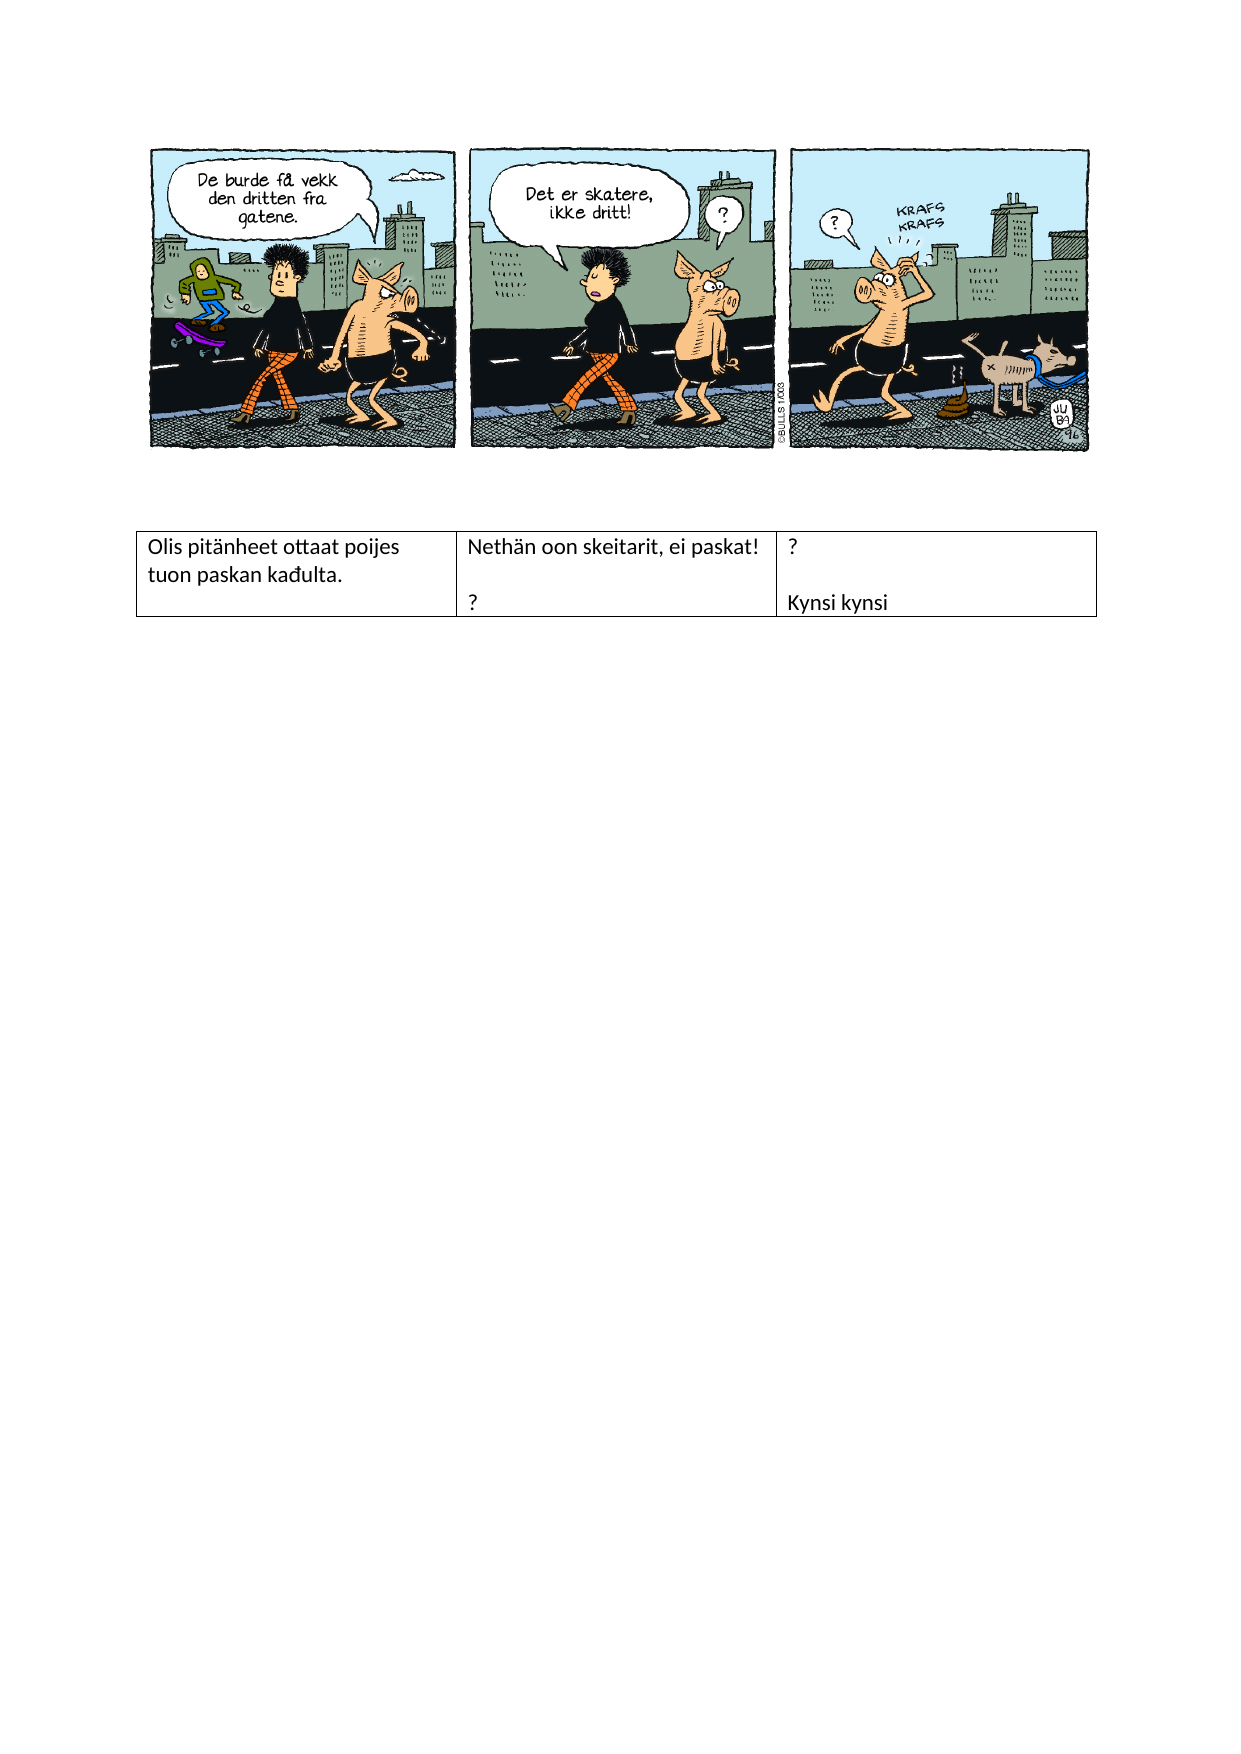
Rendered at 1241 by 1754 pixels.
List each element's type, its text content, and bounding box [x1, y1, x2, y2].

picture [147, 147, 1093, 453]
table_header Nethän oon skeitarit, ei paskat! ? [457, 532, 776, 616]
table_header ? Kynsi kynsi [777, 532, 1096, 616]
table_header Olis pitänheet ottaat poijes tuon paskan kađulta. [137, 532, 456, 616]
